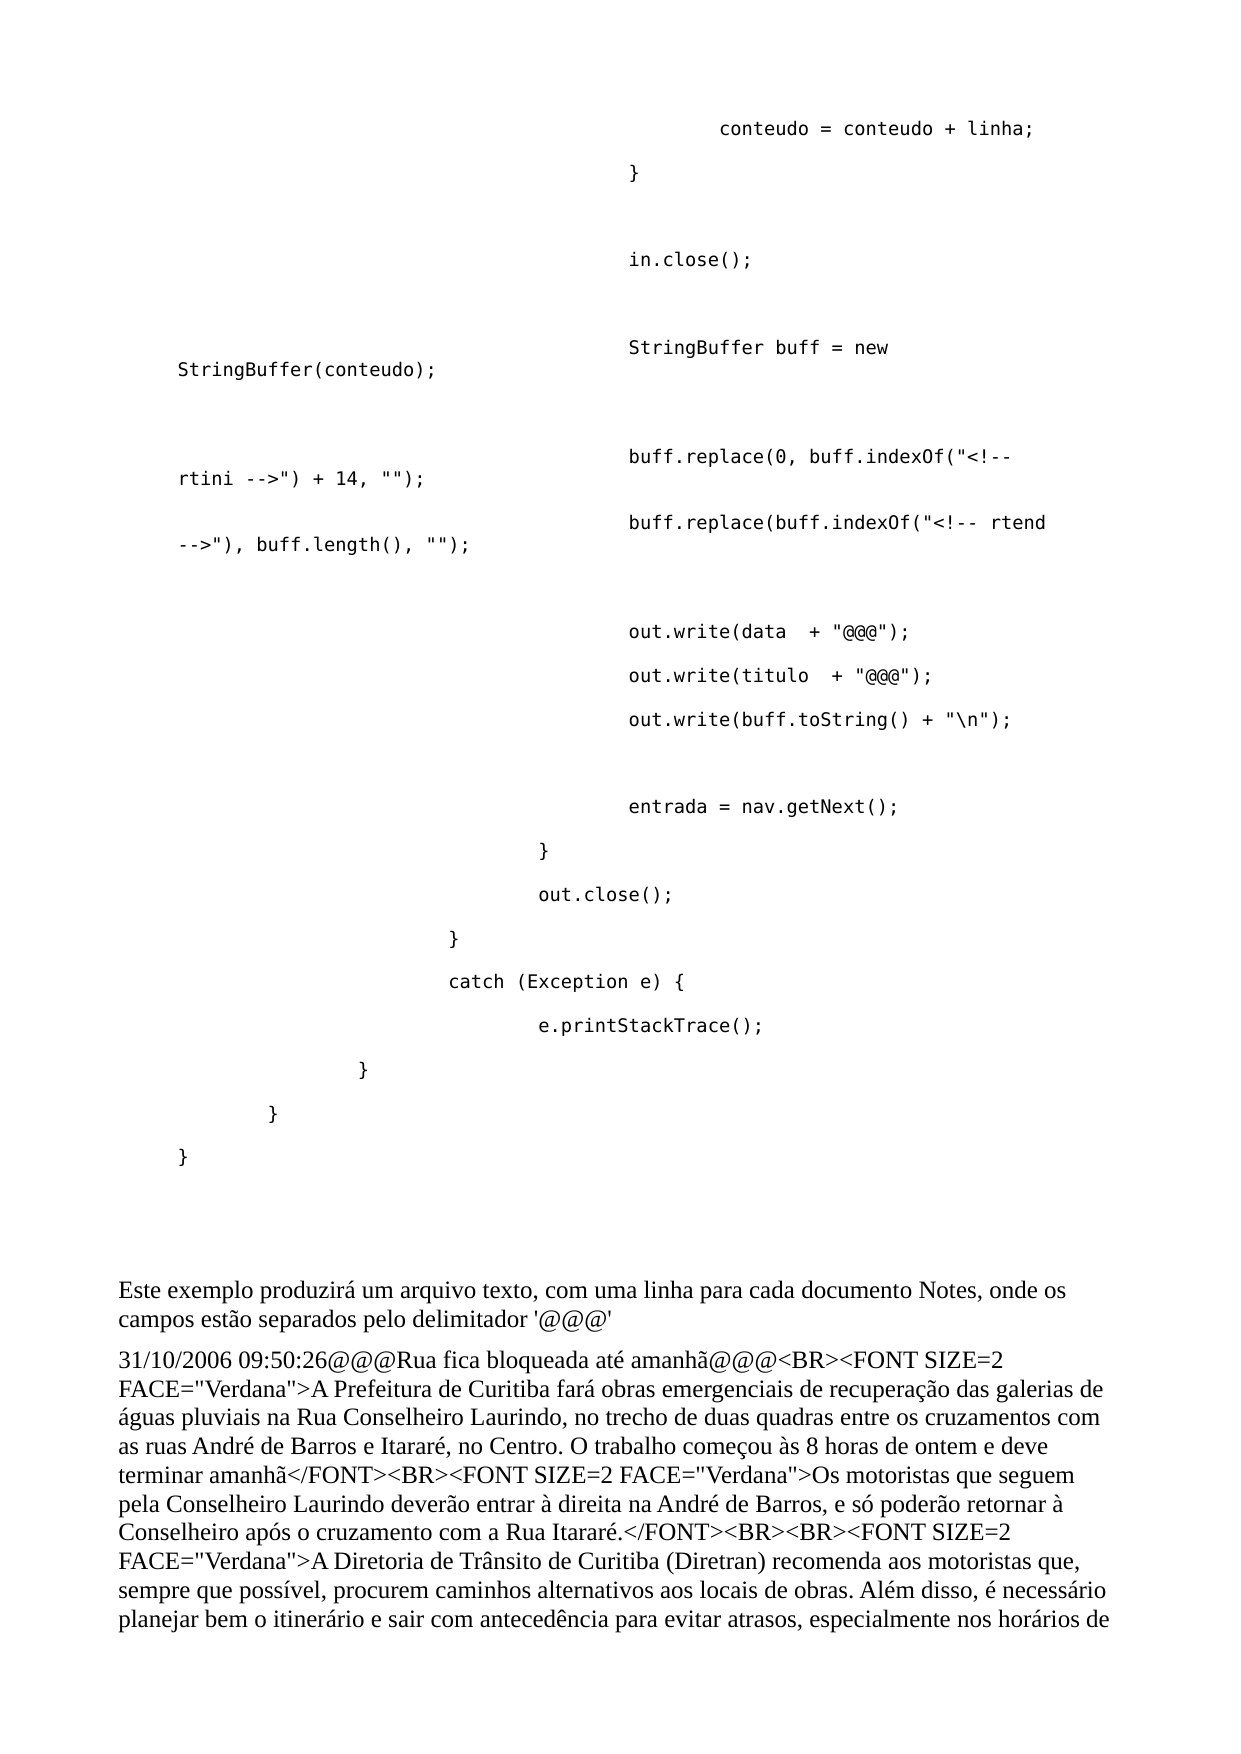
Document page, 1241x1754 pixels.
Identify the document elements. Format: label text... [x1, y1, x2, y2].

text Este exemplo produzirá um arquivo texto, com uma linha para cada documento Notes, onde os campos estão separados pelo delimitador '@@@' [118, 1275, 1122, 1332]
text conteudo = conteudo + linha; } in.close(); StringBuffer buff = new StringBuffer(conteudo); buff.replace(0, buff.indexOf("<!-- rtini -->") + 14, ""); buff.replace(buff.indexOf("<!-- rtend -->"), buff.length(), ""); out.write(data + "@@@"); out.write(titulo + "@@@"); out.write(buff.toString() + "\n"); entrada = nav.getNext(); } out.close(); } catch (Exception e) { e.printStackTrace(); } } } [177, 118, 1063, 1234]
text 31/10/2006 09:50:26@@@Rua fica bloqueada até amanhã@@@<BR><FONT SIZE=2 FACE="Verdana">A Prefeitura de Curitiba fará obras emergenciais de recuperação das galerias de águas pluviais na Rua Conselheiro Laurindo, no trecho de duas quadras entre os cruzamentos com as ruas André de Barros e Itararé, no Centro. O trabalho começou às 8 horas de ontem e deve terminar amanhã</FONT><BR><FONT SIZE=2 FACE="Verdana">Os motoristas que seguem pela Conselheiro Laurindo deverão entrar à direita na André de Barros, e só poderão retornar à Conselheiro após o cruzamento com a Rua Itararé.</FONT><BR><BR><FONT SIZE=2 FACE="Verdana">A Diretoria de Trânsito de Curitiba (Diretran) recomenda aos motoristas que, sempre que possível, procurem caminhos alternativos aos locais de obras. Além disso, é necessário planejar bem o itinerário e sair com antecedência para evitar atrasos, especialmente nos horários de [118, 1345, 1122, 1632]
